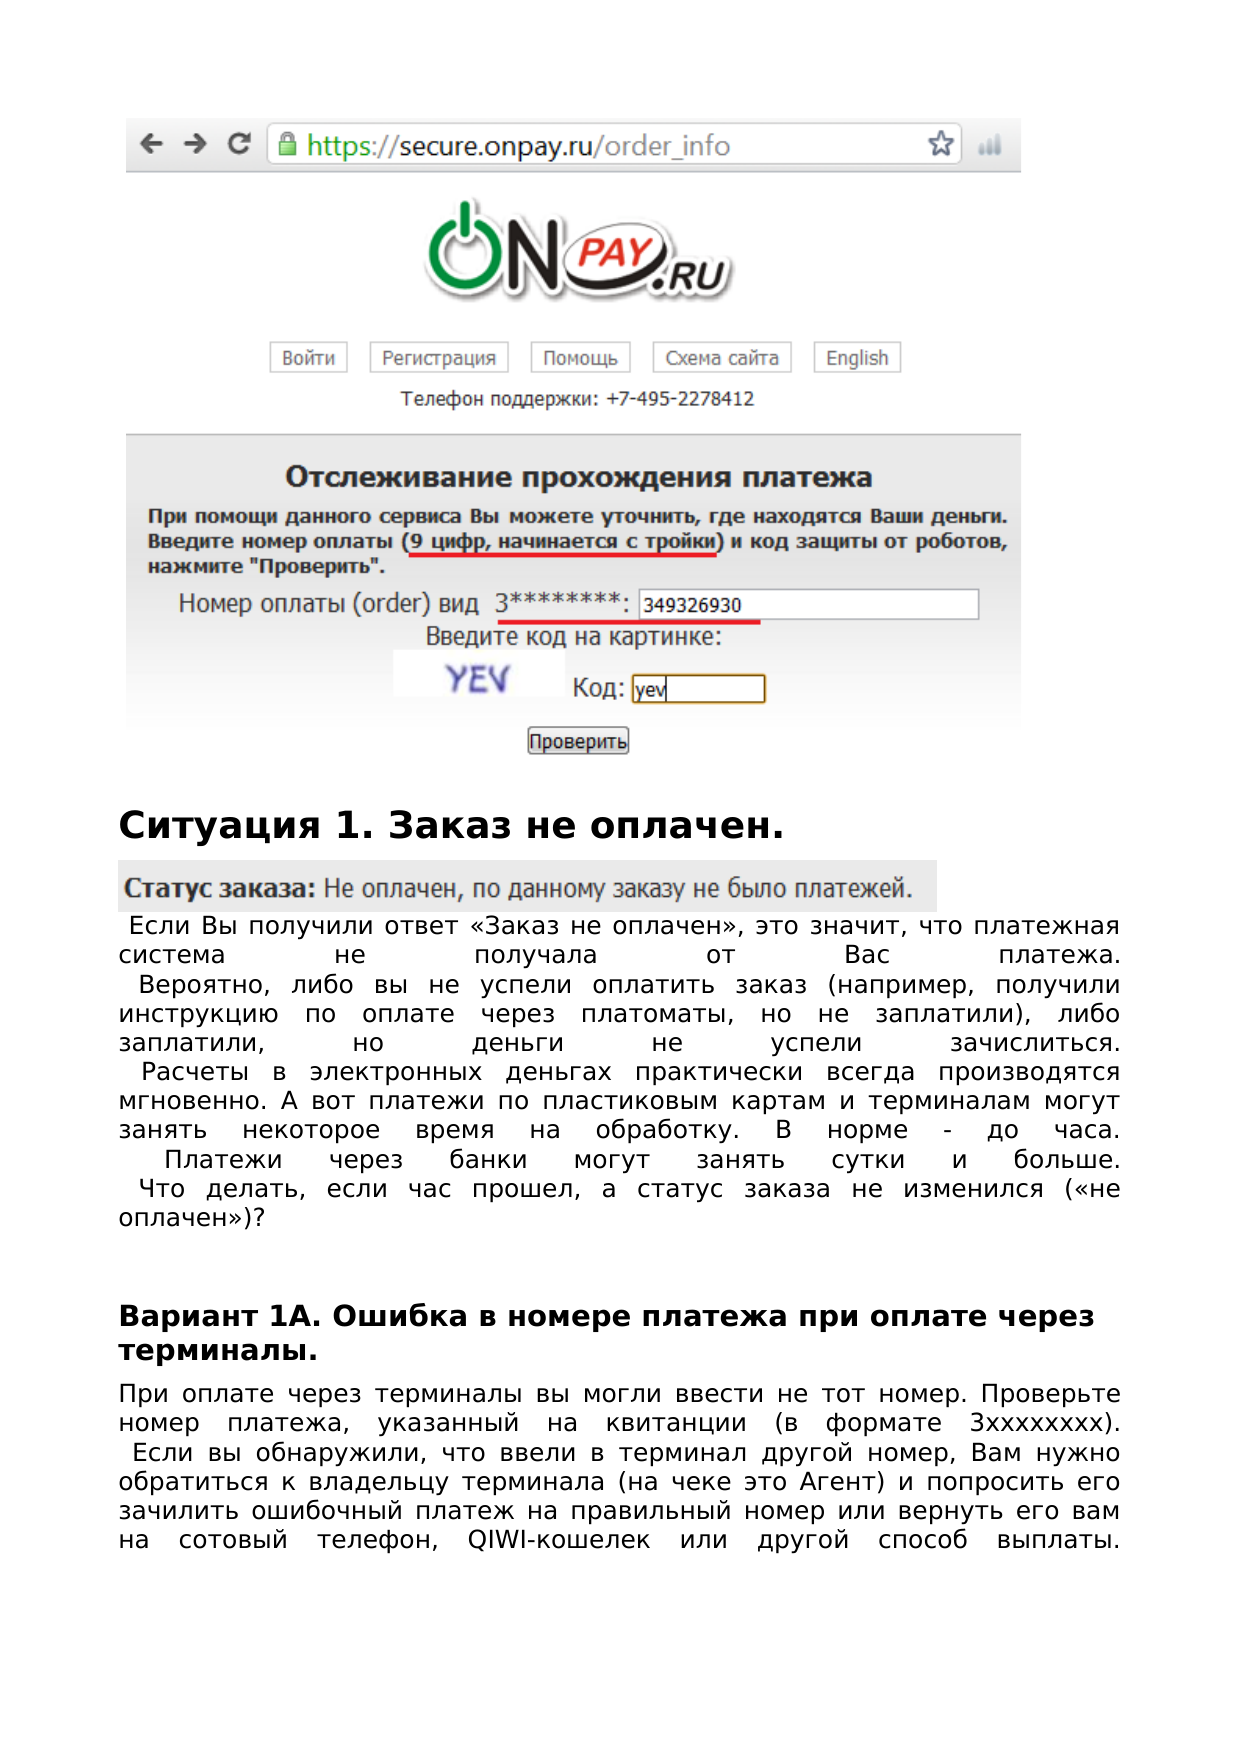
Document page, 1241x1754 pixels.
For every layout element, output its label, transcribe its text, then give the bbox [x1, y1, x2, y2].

picture [118, 860, 937, 912]
text [118, 118, 1122, 766]
subtitle Ситуация 1. Заказ не оплачен. [118, 804, 1122, 847]
text Если Вы получили ответ «Заказ не оплачен», это значит, что платежная система не получала от Вас платежа. Вероятно, либо вы не успели оплатить заказ (например, получили инструкцию по оплате через платоматы, но не заплатили), либо заплатили, но деньги не успели зачислиться. Расчеты в электронных деньгах практически всегда производятся мгновенно. А вот платежи по пластиковым картам и терминалам могут занять некоторое время на обработку. В норме - до часа. Платежи через банки могут занять сутки и больше. Что делать, если час прошел, а статус заказа не изменился («не оплачен»)? [118, 860, 1122, 1261]
text При оплате через терминалы вы могли ввести не тот номер. Проверьте номер платежа, указанный на квитанции (в формате 3хххххххх). Если вы обнаружили, что ввели в терминал другой номер, Вам нужно обратиться к владельцу терминала (на чеке это Агент) и попросить его зачилить ошибочный платеж на правильный номер или вернуть его вам на сотовый телефон, QIWI-кошелек или другой способ выплаты. [118, 1379, 1122, 1613]
picture [126, 118, 1022, 761]
subtitle Вариант 1А. Ошибка в номере платежа при оплате через терминалы. [118, 1299, 1122, 1367]
